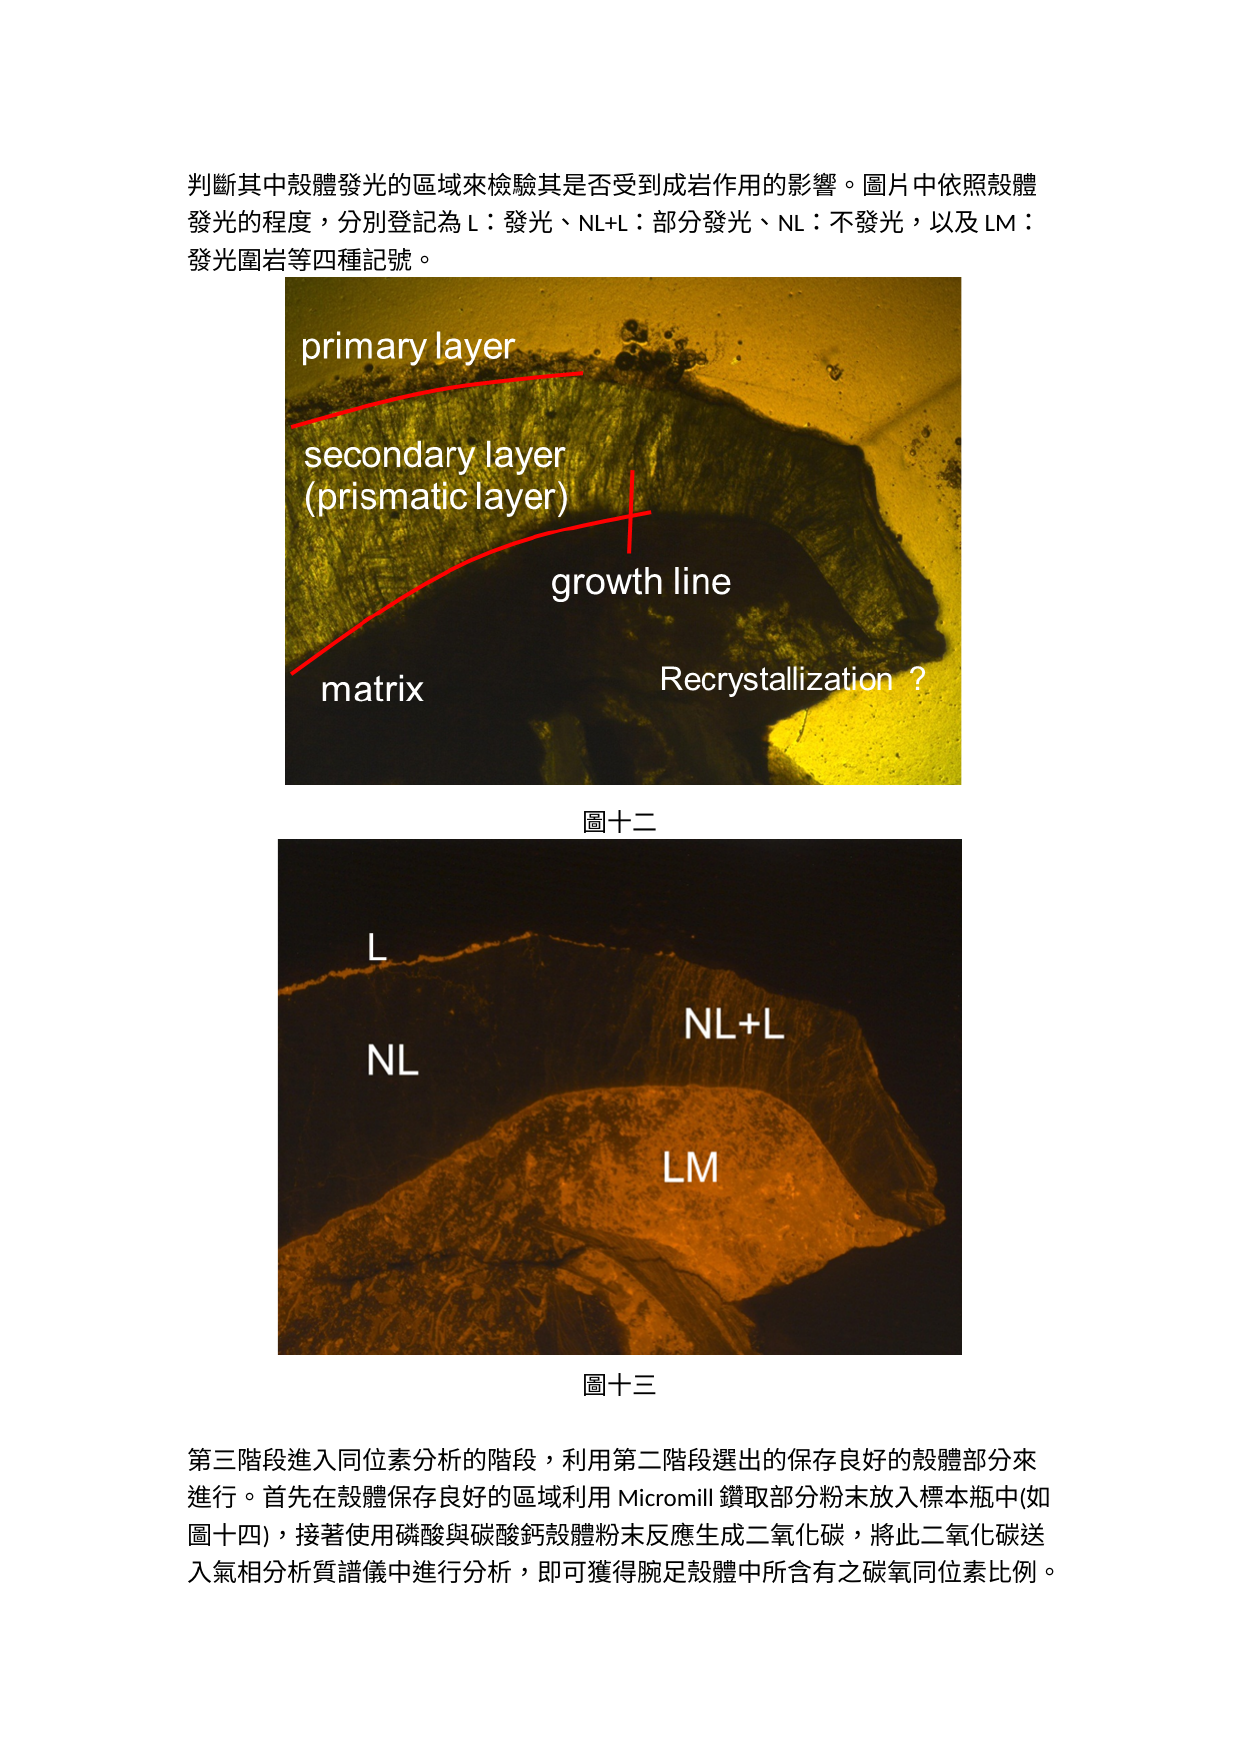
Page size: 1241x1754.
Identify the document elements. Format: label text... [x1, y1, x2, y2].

text 陰極發光實驗(如圖十三)則是利用陰極射線照射標本，觀察殼體是否發光的實驗。正常殼體成分由碳酸鈣所組成，因此呈現不發光的黑色；但是圍岩以及受到成岩作用影響發生物質交換的殼體，因為岩石中所含有的Mn2+離子受到陰極射線激發，照射陰極射線後會發出橘紅色的光。因此，利用陰極射線下拍攝的相片，判斷其中殼體發光的區域來檢驗其是否受到成岩作用的影響。圖片中依照殼體發光的程度，分別登記為L：發光、NL+L：部分發光、NL：不發光，以及LM：發光圍岩等四種記號。 [187, 164, 1053, 277]
text 第三階段進入同位素分析的階段，利用第二階段選出的保存良好的殼體部分來進行。首先在殼體保存良好的區域利用Micromill鑽取部分粉末放入標本瓶中(如圖十四)，接著使用磷酸與碳酸鈣殼體粉末反應生成二氧化碳，將此二氧化碳送入氣相分析質譜儀中進行分析，即可獲得腕足殼體中所含有之碳氧同位素比例。 [187, 1439, 1053, 1589]
text 圖十三 [187, 1364, 1053, 1402]
picture [277, 277, 962, 785]
picture [277, 839, 962, 1355]
text 圖十二 [187, 802, 1053, 839]
